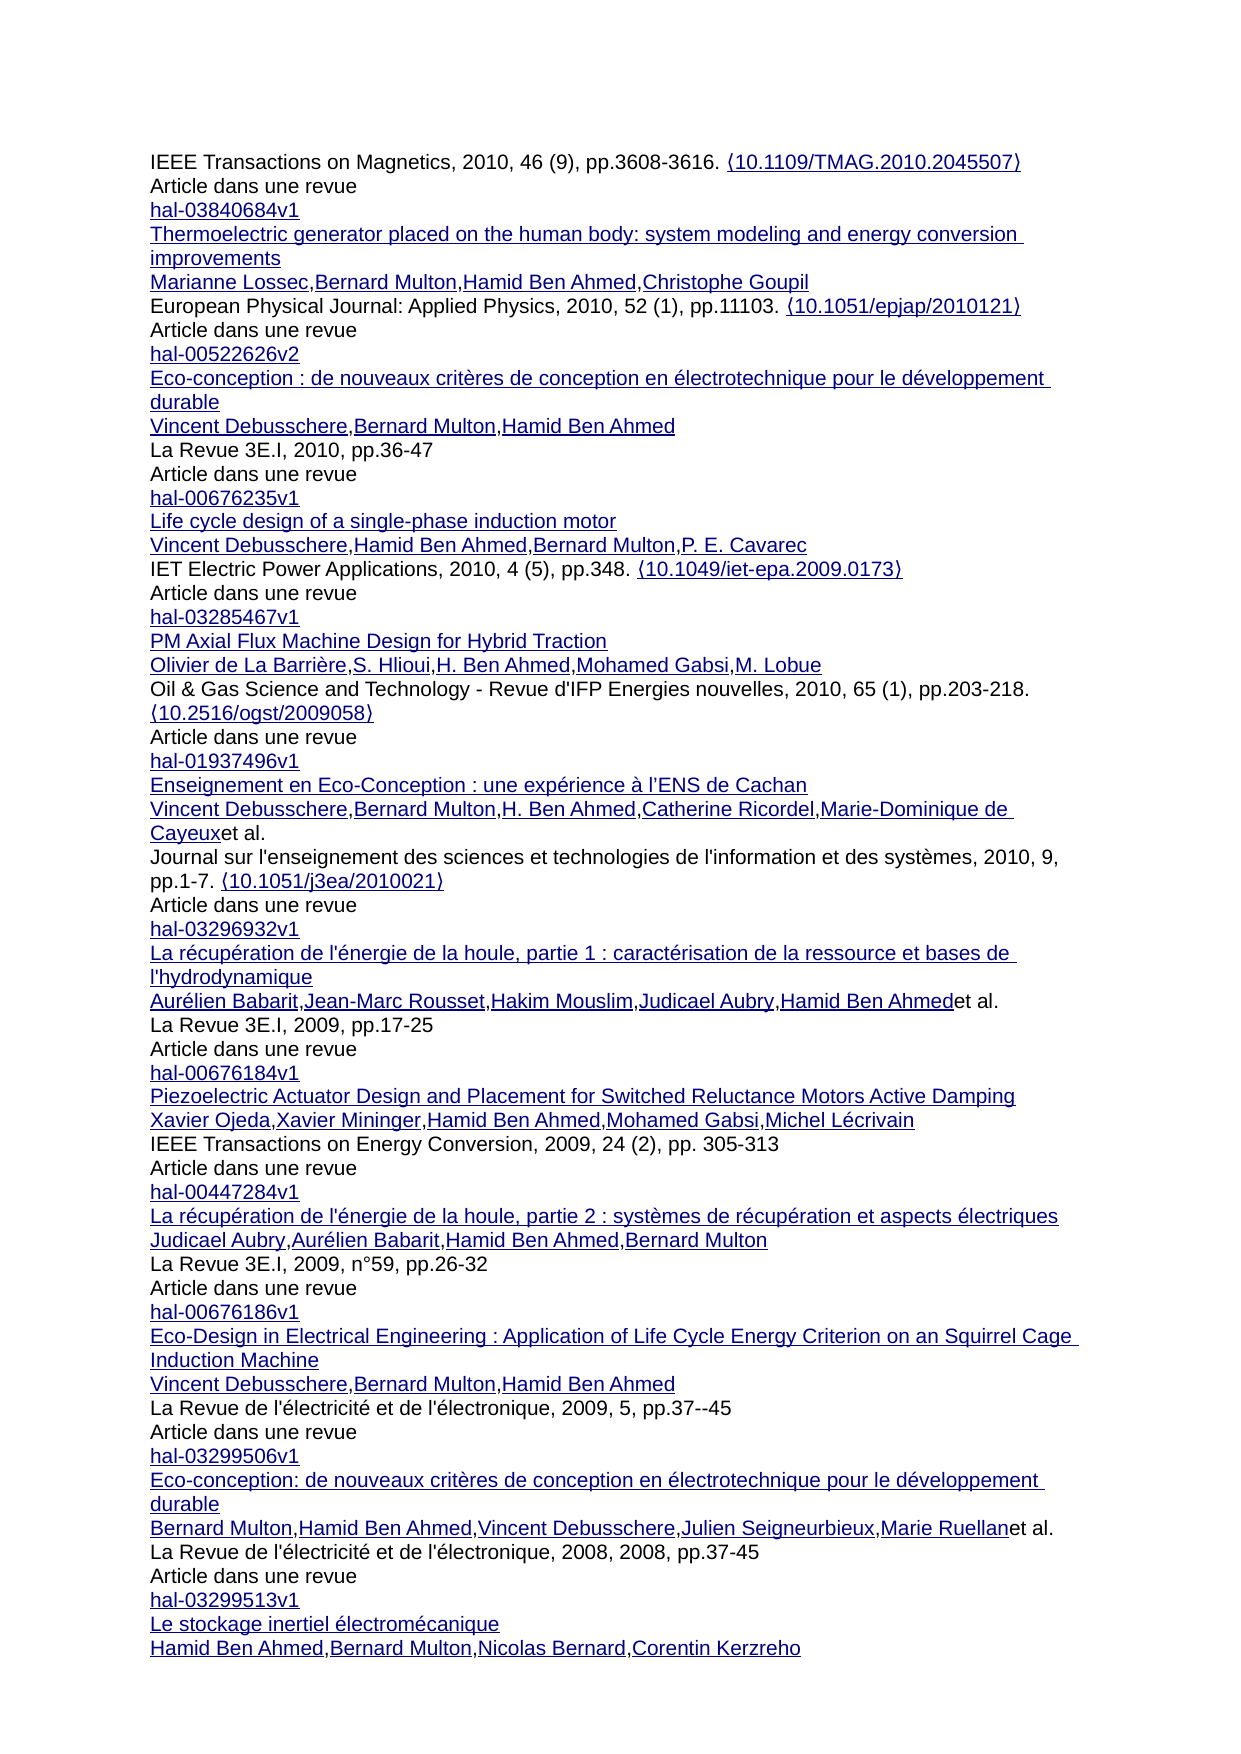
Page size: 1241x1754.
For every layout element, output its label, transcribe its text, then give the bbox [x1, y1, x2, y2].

table_cell Enseignement en Eco-Conception : une expérience à l’ENS de Cachan Vincent Debusschere,Bernard Multon,H. Ben Ahmed,Catherine Ricordel,Marie-Dominique de Cayeuxet al. Journal sur l'enseignement des sciences et technologies de l'information et des systèmes, 2010, 9, pp.1-7. ⟨10.1051/j3ea/2010021⟩ Article dans une revue hal-03296932v1 [150, 773, 1090, 941]
table_cell Thermoelectric generator placed on the human body: system modeling and energy conversion improvements Marianne Lossec,Bernard Multon,Hamid Ben Ahmed,Christophe Goupil European Physical Journal: Applied Physics, 2010, 52 (1), pp.11103. ⟨10.1051/epjap/2010121⟩ Article dans une revue hal-00522626v2 [150, 222, 1090, 366]
table_cell Life cycle design of a single-phase induction motor Vincent Debusschere,Hamid Ben Ahmed,Bernard Multon,P. E. Cavarec IET Electric Power Applications, 2010, 4 (5), pp.348. ⟨10.1049/iet-epa.2009.0173⟩ Article dans une revue hal-03285467v1 [150, 509, 1090, 629]
table_cell Eco-conception : de nouveaux critères de conception en électrotechnique pour le développement durable Vincent Debusschere,Bernard Multon,Hamid Ben Ahmed La Revue 3E.I, 2010, pp.36-47 Article dans une revue hal-00676235v1 [150, 366, 1090, 509]
table_cell La récupération de l'énergie de la houle, partie 2 : systèmes de récupération et aspects électriques Judicael Aubry,Aurélien Babarit,Hamid Ben Ahmed,Bernard Multon La Revue 3E.I, 2009, n°59, pp.26-32 Article dans une revue hal-00676186v1 [150, 1204, 1090, 1324]
table_cell La récupération de l'énergie de la houle, partie 1 : caractérisation de la ressource et bases de l'hydrodynamique Aurélien Babarit,Jean-Marc Rousset,Hakim Mouslim,Judicael Aubry,Hamid Ben Ahmedet al. La Revue 3E.I, 2009, pp.17-25 Article dans une revue hal-00676184v1 [150, 941, 1090, 1084]
table_cell PM Axial Flux Machine Design for Hybrid Traction Olivier de La Barrière,S. Hlioui,H. Ben Ahmed,Mohamed Gabsi,M. Lobue Oil & Gas Science and Technology - Revue d'IFP Energies nouvelles, 2010, 65 (1), pp.203-218. ⟨10.2516/ogst/2009058⟩ Article dans une revue hal-01937496v1 [150, 629, 1090, 773]
table_cell Piezoelectric Actuator Design and Placement for Switched Reluctance Motors Active Damping Xavier Ojeda,Xavier Mininger,Hamid Ben Ahmed,Mohamed Gabsi,Michel Lécrivain IEEE Transactions on Energy Conversion, 2009, 24 (2), pp. 305-313 Article dans une revue hal-00447284v1 [150, 1084, 1090, 1204]
table_cell Eco-conception: de nouveaux critères de conception en électrotechnique pour le développement durable Bernard Multon,Hamid Ben Ahmed,Vincent Debusschere,Julien Seigneurbieux,Marie Ruellanet al. La Revue de l'électricité et de l'électronique, 2008, 2008, pp.37-45 Article dans une revue hal-03299513v1 [150, 1468, 1090, 1611]
table_cell IEEE Transactions on Magnetics, 2010, 46 (9), pp.3608-3616. ⟨10.1109/TMAG.2010.2045507⟩ Article dans une revue hal-03840684v1 [150, 150, 1090, 222]
table_cell Eco-Design in Electrical Engineering : Application of Life Cycle Energy Criterion on an Squirrel Cage Induction Machine Vincent Debusschere,Bernard Multon,Hamid Ben Ahmed La Revue de l'électricité et de l'électronique, 2009, 5, pp.37--45 Article dans une revue hal-03299506v1 [150, 1324, 1090, 1468]
table_cell Le stockage inertiel électromécanique Hamid Ben Ahmed,Bernard Multon,Nicolas Bernard,Corentin Kerzreho [150, 1611, 1090, 1659]
